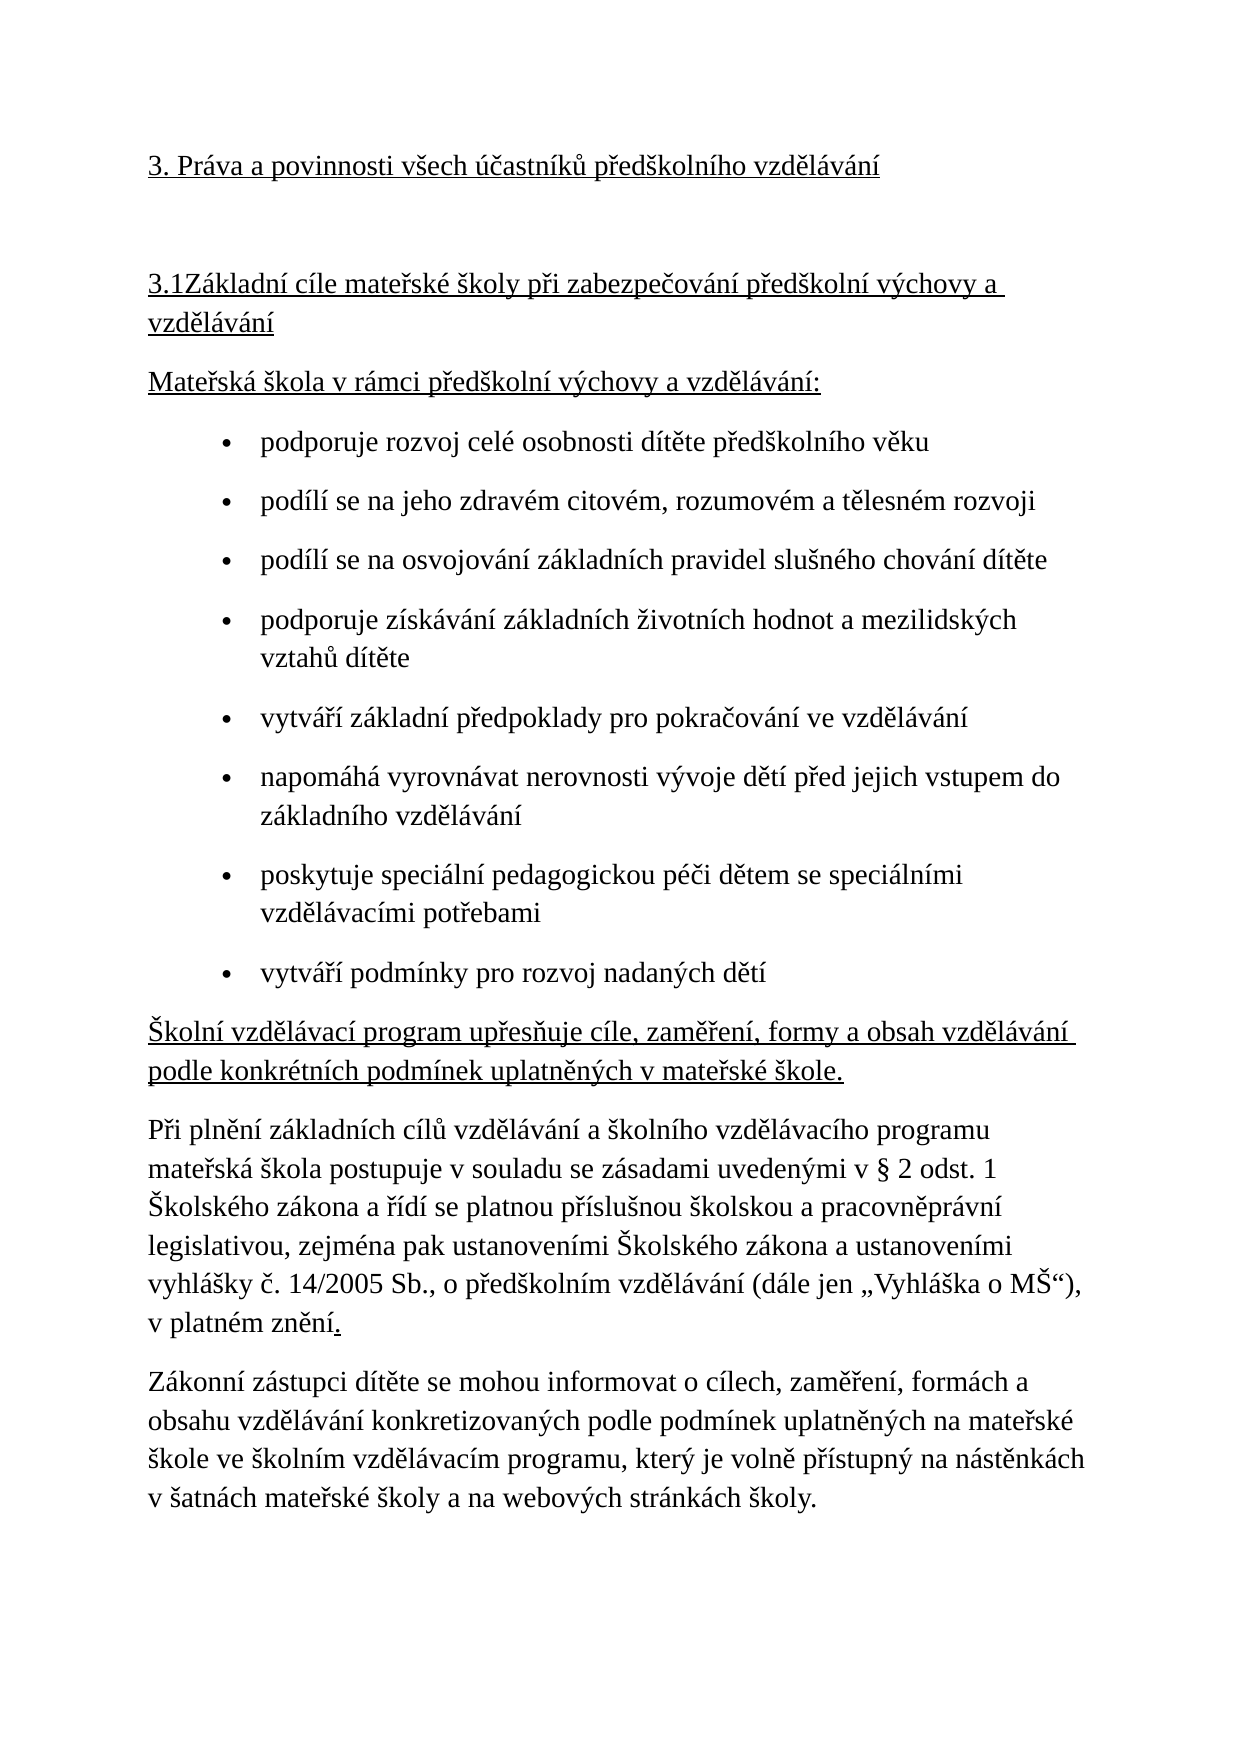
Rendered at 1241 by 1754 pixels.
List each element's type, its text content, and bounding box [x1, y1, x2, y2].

text Školní vzdělávací program upřesňuje cíle, zaměření, formy a obsah vzdělávání podle konkrétních podmínek uplatněných v mateřské škole. [148, 1014, 1093, 1086]
text Při plnění základních cílů vzdělávání a školního vzdělávacího programu mateřská škola postupuje v souladu se zásadami uvedenými v § 2 odst. 1 Školského zákona a řídí se platnou příslušnou školskou a pracovněprávní legislativou, zejména pak ustanoveními Školského zákona a ustanoveními vyhlášky č. 14/2005 Sb., o předškolním vzdělávání (dále jen „Vyhláška o MŠ“), v platném znění. [148, 1112, 1093, 1338]
text 3.1Základní cíle mateřské školy při zabezpečování předškolní výchovy a vzdělávání [148, 266, 1093, 338]
list vytváří podmínky pro rozvoj nadaných dětí [223, 955, 1093, 988]
text Mateřská škola v rámci předškolní výchovy a vzdělávání: [148, 364, 1093, 398]
list vytváří základní předpoklady pro pokračování ve vzdělávání [223, 700, 1093, 733]
list podporuje rozvoj celé osobnosti dítěte předškolního věku [223, 424, 1093, 457]
list poskytuje speciální pedagogickou péči dětem se speciálními vzdělávacími potřebami [223, 857, 1093, 929]
text 3. Práva a povinnosti všech účastníků předškolního vzdělávání [148, 148, 1093, 181]
list podílí se na jeho zdravém citovém, rozumovém a tělesném rozvoji [223, 483, 1093, 517]
list napomáhá vyrovnávat nerovnosti vývoje dětí před jejich vstupem do základního vzdělávání [223, 759, 1093, 831]
list podílí se na osvojování základních pravidel slušného chování dítěte [223, 542, 1093, 576]
list podporuje získávání základních životních hodnot a mezilidských vztahů dítěte [223, 602, 1093, 674]
text Zákonní zástupci dítěte se mohou informovat o cílech, zaměření, formách a obsahu vzdělávání konkretizovaných podle podmínek uplatněných na mateřské škole ve školním vzdělávacím programu, který je volně přístupný na nástěnkách v šatnách mateřské školy a na webových stránkách školy. [148, 1364, 1093, 1513]
